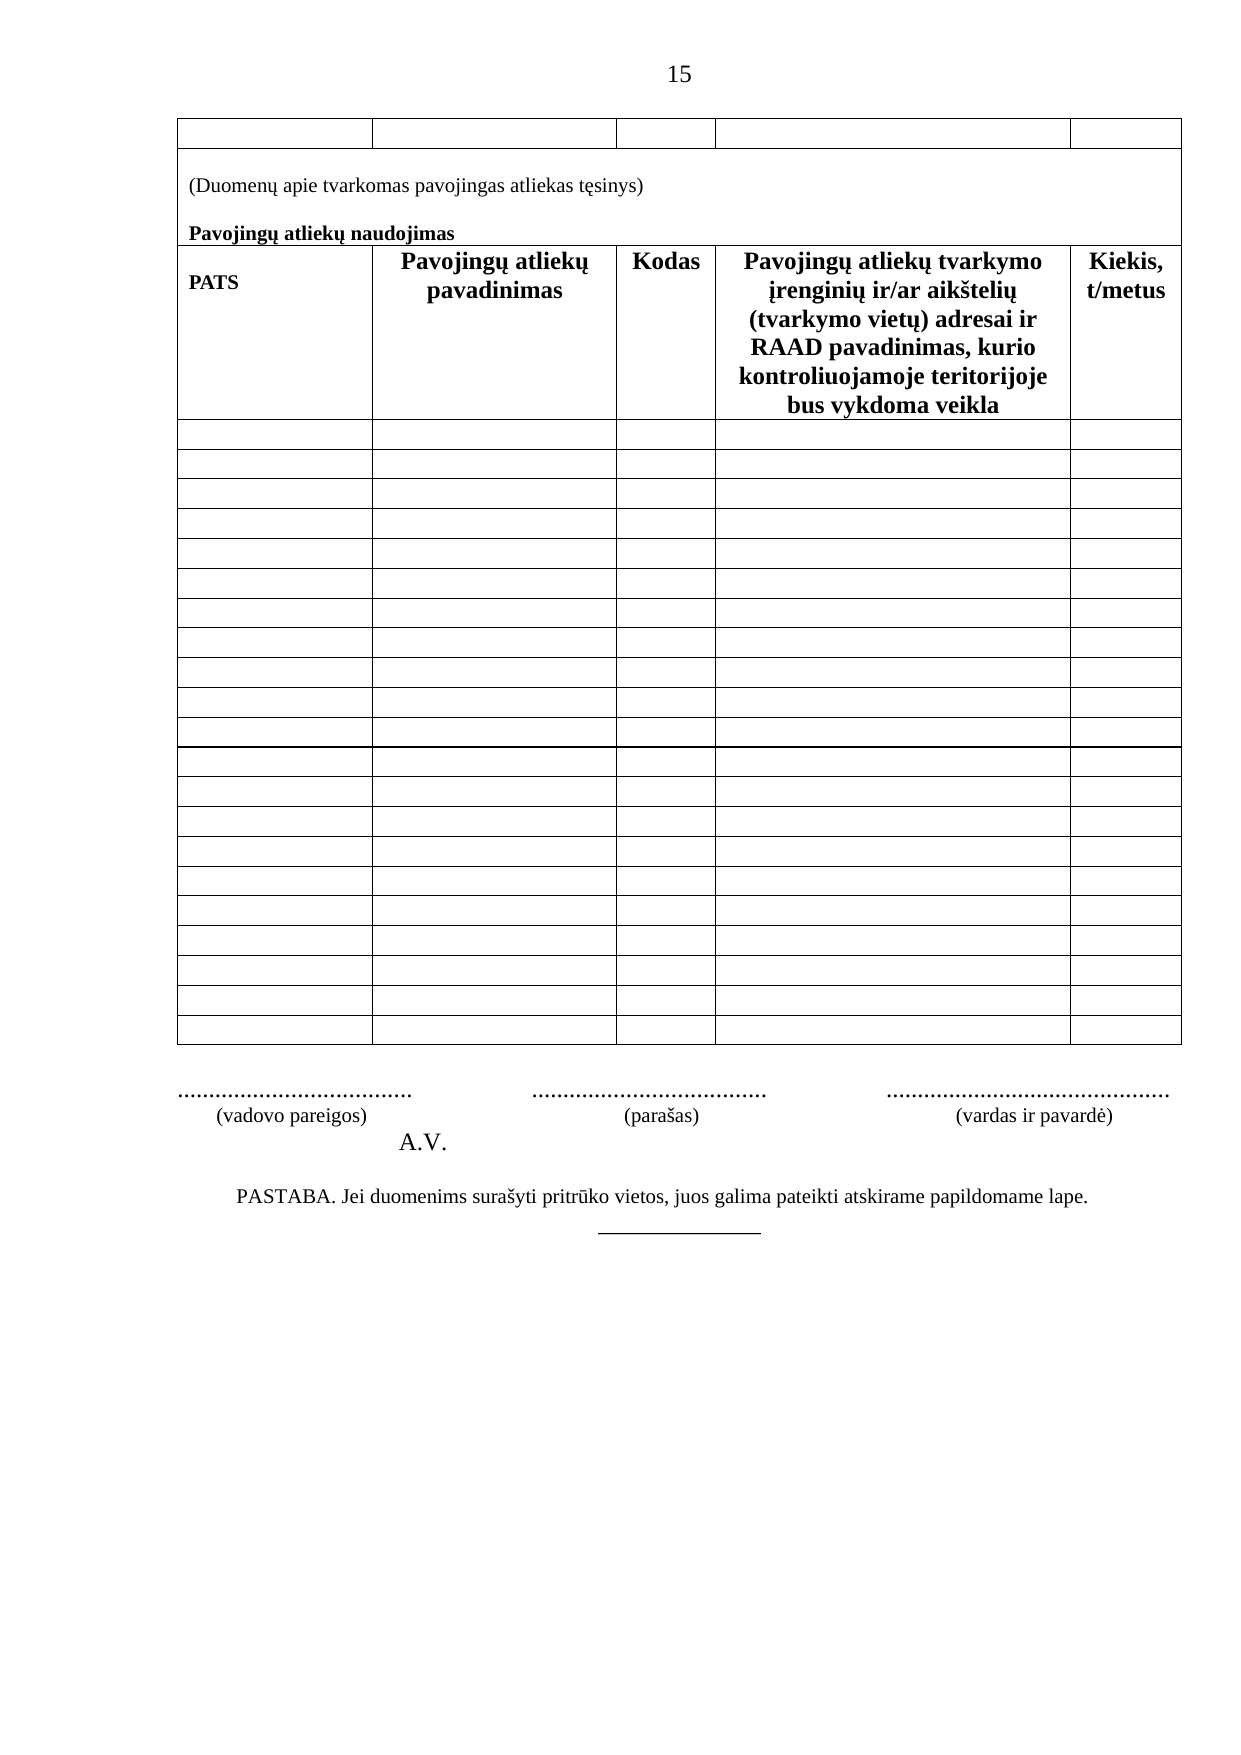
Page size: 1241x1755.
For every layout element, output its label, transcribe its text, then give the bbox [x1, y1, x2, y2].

table_cell [617, 450, 715, 478]
table_cell [716, 956, 1070, 985]
table_cell [617, 539, 715, 568]
table_cell [1071, 509, 1181, 538]
table_cell [1071, 748, 1181, 776]
table_cell [617, 119, 715, 148]
table_cell [178, 658, 372, 687]
table_cell [178, 420, 372, 448]
table_cell [617, 688, 715, 717]
table_cell [716, 807, 1070, 836]
table_cell [1071, 628, 1181, 657]
table_cell [716, 986, 1070, 1014]
table_cell PATS [178, 246, 372, 419]
table_cell [1071, 450, 1181, 478]
table_cell [716, 658, 1070, 687]
table_cell Pavojingų atliekų pavadinimas [373, 246, 616, 419]
table_cell [716, 718, 1070, 746]
table_cell [716, 539, 1070, 568]
table_cell (Duomenų apie tvarkomas pavojingas atliekas tęsinys) Pavojingų atliekų naudojimas [178, 149, 1181, 245]
table_cell [716, 896, 1070, 925]
table_cell [178, 748, 372, 776]
table_cell [617, 599, 715, 627]
table_cell [716, 479, 1070, 508]
table_cell [617, 748, 715, 776]
table_cell [1071, 777, 1181, 806]
table_cell [716, 599, 1070, 627]
table_cell [373, 688, 616, 717]
table_cell [373, 569, 616, 597]
table_cell [617, 628, 715, 657]
table_cell [178, 688, 372, 717]
table_cell [1071, 658, 1181, 687]
table_cell [373, 539, 616, 568]
table_cell [1071, 119, 1181, 148]
table_cell Kiekis, t/metus [1071, 246, 1181, 419]
table_cell [178, 569, 372, 597]
table_cell [178, 509, 372, 538]
table_cell [716, 867, 1070, 895]
table_cell [373, 807, 616, 836]
table_cell Kodas [617, 246, 715, 419]
table_cell [716, 119, 1070, 148]
table_cell [178, 119, 372, 148]
table_cell [1071, 479, 1181, 508]
table_cell [178, 807, 372, 836]
table_cell [373, 628, 616, 657]
table_cell [1071, 896, 1181, 925]
table_cell [373, 1016, 616, 1044]
table_cell [1071, 420, 1181, 448]
table_cell [617, 926, 715, 955]
table_cell [716, 509, 1070, 538]
table_cell [373, 479, 616, 508]
table_cell [1071, 718, 1181, 746]
table_cell Pavojingų atliekų tvarkymo įrenginių ir/ar aikštelių (tvarkymo vietų) adresai ir RAAD pavadinimas, kurio kontroliuojamoje teritorijoje bus vykdoma veikla [716, 246, 1070, 419]
text _____________ [177, 1208, 1181, 1237]
table_cell [373, 718, 616, 746]
table_cell [178, 599, 372, 627]
table_cell [617, 777, 715, 806]
table_cell [178, 628, 372, 657]
table_cell [716, 748, 1070, 776]
table_cell [617, 956, 715, 985]
table_cell [716, 688, 1070, 717]
table_cell [617, 718, 715, 746]
table_cell [178, 837, 372, 866]
table_cell [373, 867, 616, 895]
table_cell [373, 986, 616, 1014]
table_cell [373, 896, 616, 925]
table_cell [373, 450, 616, 478]
table_cell [716, 569, 1070, 597]
table_cell [617, 420, 715, 448]
table_cell [716, 926, 1070, 955]
table_cell [178, 926, 372, 955]
table_cell [373, 658, 616, 687]
table_cell [1071, 837, 1181, 866]
text A.V. [177, 1127, 1181, 1156]
table_cell [716, 420, 1070, 448]
table_cell [178, 956, 372, 985]
table_cell [716, 450, 1070, 478]
table_cell [617, 807, 715, 836]
table_cell [617, 837, 715, 866]
table_cell [373, 599, 616, 627]
text (vadovo pareigos) (parašas) (vardas ir pavardė) [177, 1103, 1181, 1127]
table_cell [178, 479, 372, 508]
table_cell [1071, 569, 1181, 597]
table_cell [716, 837, 1070, 866]
table_cell [716, 1016, 1070, 1044]
table_cell [617, 569, 715, 597]
table_cell [373, 748, 616, 776]
table_cell [373, 119, 616, 148]
table_cell [1071, 926, 1181, 955]
table_cell [1071, 867, 1181, 895]
table_cell [617, 867, 715, 895]
table_cell [617, 479, 715, 508]
table_cell [178, 718, 372, 746]
table_cell [373, 926, 616, 955]
table_cell [617, 658, 715, 687]
table_cell [1071, 1016, 1181, 1044]
table_cell [178, 777, 372, 806]
table_cell [1071, 599, 1181, 627]
table_cell [178, 867, 372, 895]
table_cell [716, 777, 1070, 806]
table_cell [617, 896, 715, 925]
table_cell [178, 986, 372, 1014]
text PASTABA. Jei duomenims surašyti pritrūko vietos, juos galima pateikti atskirame papildomame lape. [177, 1184, 1181, 1208]
table_cell [178, 450, 372, 478]
table_cell [1071, 688, 1181, 717]
table_cell [1071, 956, 1181, 985]
table_cell [373, 777, 616, 806]
table_cell [1071, 539, 1181, 568]
table_cell [1071, 807, 1181, 836]
table_cell [617, 986, 715, 1014]
table_cell [716, 628, 1070, 657]
table_cell [617, 1016, 715, 1044]
table_cell [617, 509, 715, 538]
table_cell [178, 1016, 372, 1044]
table_cell [178, 896, 372, 925]
table_cell [178, 539, 372, 568]
table_cell [373, 956, 616, 985]
table_cell [373, 509, 616, 538]
table_cell [1071, 986, 1181, 1014]
table_cell [373, 837, 616, 866]
table_cell [373, 420, 616, 448]
